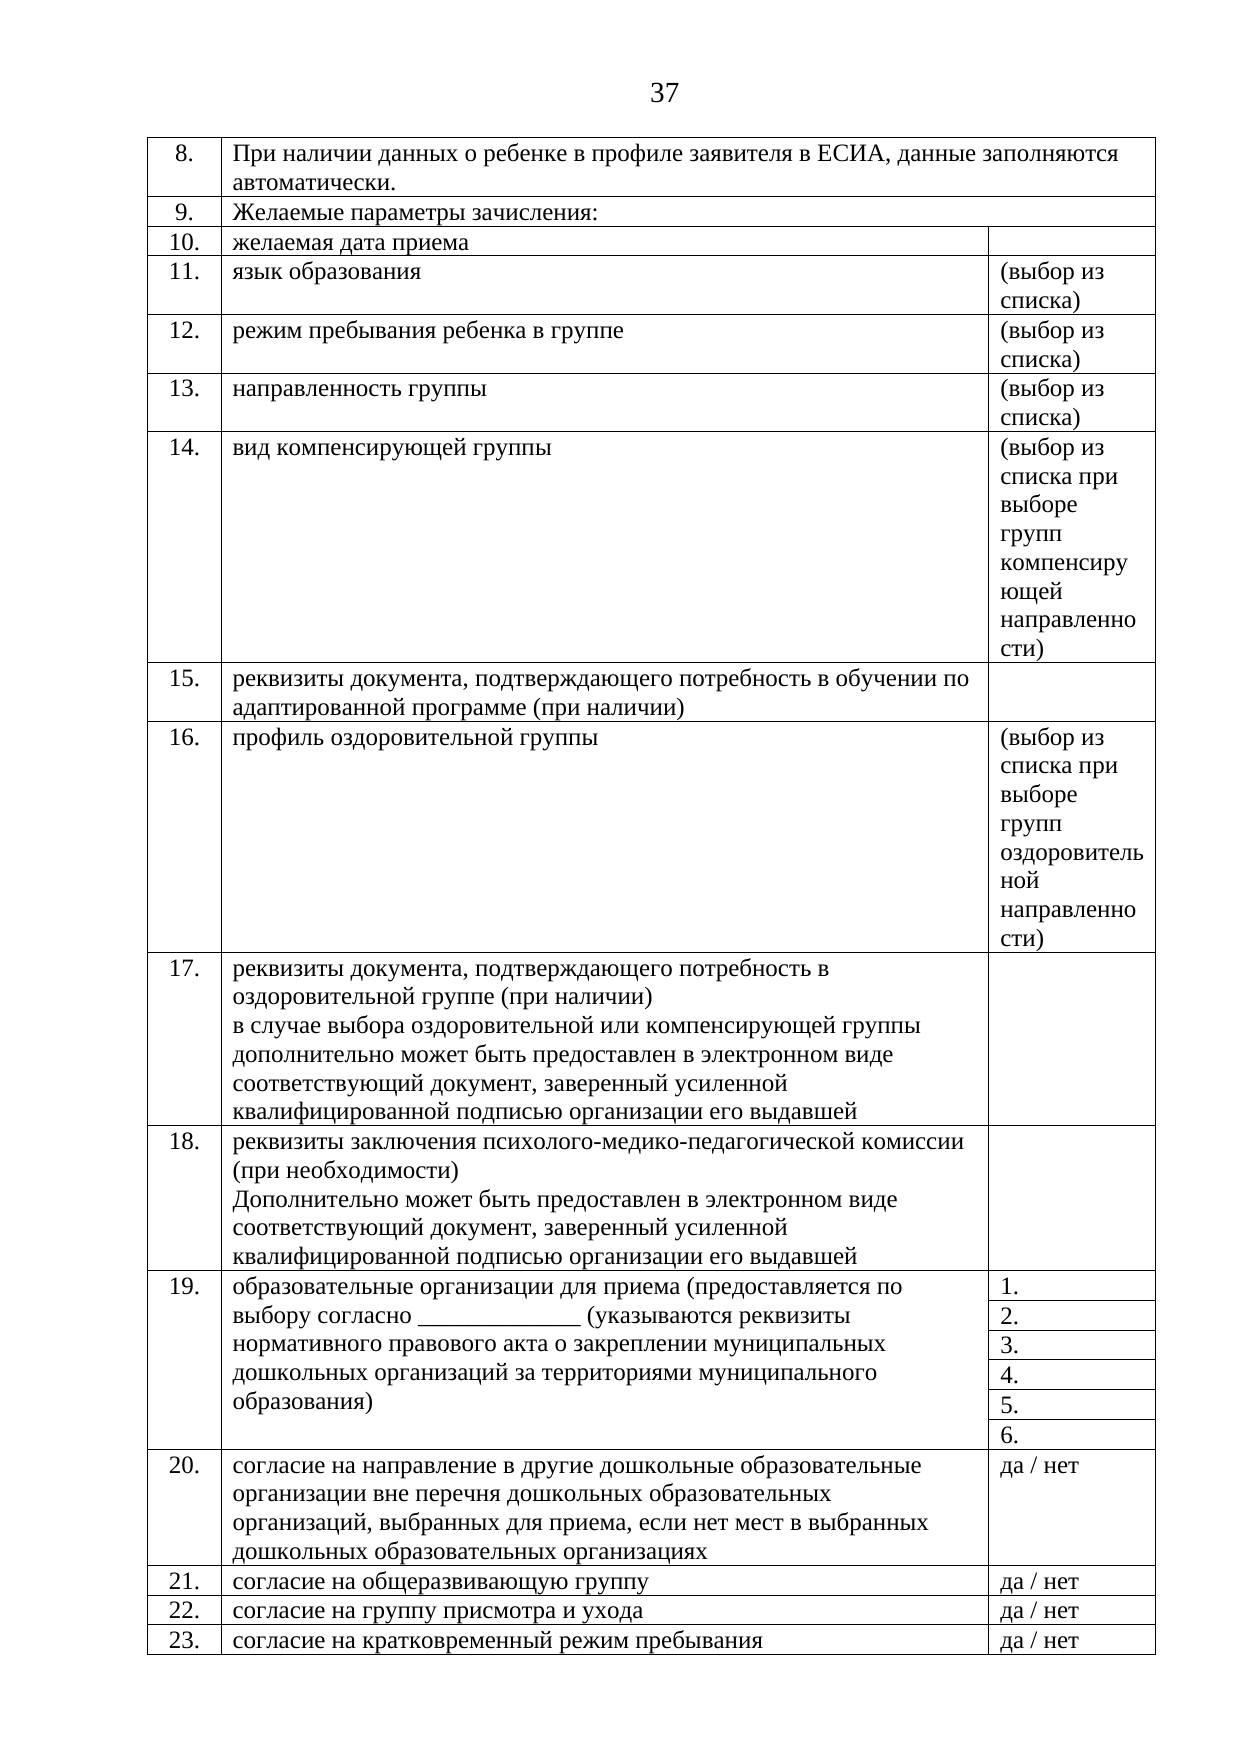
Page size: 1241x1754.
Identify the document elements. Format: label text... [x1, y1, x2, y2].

table_cell вид компенсирующей группы [222, 432, 988, 662]
table_cell 4. [989, 1360, 1155, 1389]
table_cell согласие на группу присмотра и ухода [222, 1596, 988, 1624]
table_cell (выбор из списка) [989, 315, 1155, 372]
table_cell реквизиты заключения психолого-медико-педагогической комиссии (при необходимости) Дополнительно может быть предоставлен в электронном виде соответствующий документ, заверенный усиленной квалифицированной подписью организации его выдавшей [222, 1126, 988, 1270]
table_cell согласие на направление в другие дошкольные образовательные организации вне перечня дошкольных образовательных организаций, выбранных для приема, если нет мест в выбранных дошкольных образовательных организациях [222, 1450, 988, 1565]
table_cell 9. [148, 197, 221, 226]
table_cell [989, 227, 1155, 255]
table_cell 13. [148, 374, 221, 431]
table_cell да / нет [989, 1596, 1155, 1624]
table_cell [989, 953, 1155, 1125]
table_cell да / нет [989, 1450, 1155, 1565]
table_cell 14. [148, 432, 221, 662]
table_cell 1. [989, 1271, 1155, 1300]
table_cell 2. [989, 1301, 1155, 1329]
table_cell [989, 1126, 1155, 1270]
table_cell направленность группы [222, 374, 988, 431]
table_cell да / нет [989, 1625, 1155, 1654]
table_cell 20. [148, 1450, 221, 1565]
table_cell 16. [148, 722, 221, 952]
table_cell согласие на кратковременный режим пребывания [222, 1625, 988, 1654]
table_cell режим пребывания ребенка в группе [222, 315, 988, 372]
table_cell образовательные организации для приема (предоставляется по выбору согласно _____________ (указываются реквизиты нормативного правового акта о закреплении муниципальных дошкольных организаций за территориями муниципального образования) [222, 1271, 988, 1449]
table_cell (выбор из списка при выборе групп компенсирующей направленности) [989, 432, 1155, 662]
table_cell При наличии данных о ребенке в профиле заявителя в ЕСИА, данные заполняются автоматически. [222, 138, 1155, 196]
table_cell реквизиты документа, подтверждающего потребность в обучении по адаптированной программе (при наличии) [222, 663, 988, 721]
table_cell 21. [148, 1566, 221, 1594]
table_cell 18. [148, 1126, 221, 1270]
table_cell 22. [148, 1596, 221, 1624]
table_cell реквизиты документа, подтверждающего потребность в оздоровительной группе (при наличии) в случае выбора оздоровительной или компенсирующей группы дополнительно может быть предоставлен в электронном виде соответствующий документ, заверенный усиленной квалифицированной подписью организации его выдавшей [222, 953, 988, 1125]
table_cell 17. [148, 953, 221, 1125]
table_cell (выбор из списка при выборе групп оздоровительной направленности) [989, 722, 1155, 952]
table_cell 8. [148, 138, 221, 196]
table_cell желаемая дата приема [222, 227, 988, 255]
table_cell Желаемые параметры зачисления: [222, 197, 1155, 226]
table_cell 5. [989, 1390, 1155, 1419]
table_cell [989, 663, 1155, 721]
table_cell да / нет [989, 1566, 1155, 1594]
table_cell язык образования [222, 256, 988, 314]
table_cell 10. [148, 227, 221, 255]
table_cell 19. [148, 1271, 221, 1449]
table_cell профиль оздоровительной группы [222, 722, 988, 952]
table_cell 15. [148, 663, 221, 721]
table_cell 3. [989, 1331, 1155, 1359]
table_cell (выбор из списка) [989, 256, 1155, 314]
table_cell 23. [148, 1625, 221, 1654]
table_cell 11. [148, 256, 221, 314]
table_cell (выбор из списка) [989, 374, 1155, 431]
table_cell 12. [148, 315, 221, 372]
table_cell согласие на общеразвивающую группу [222, 1566, 988, 1594]
table_cell 6. [989, 1420, 1155, 1449]
